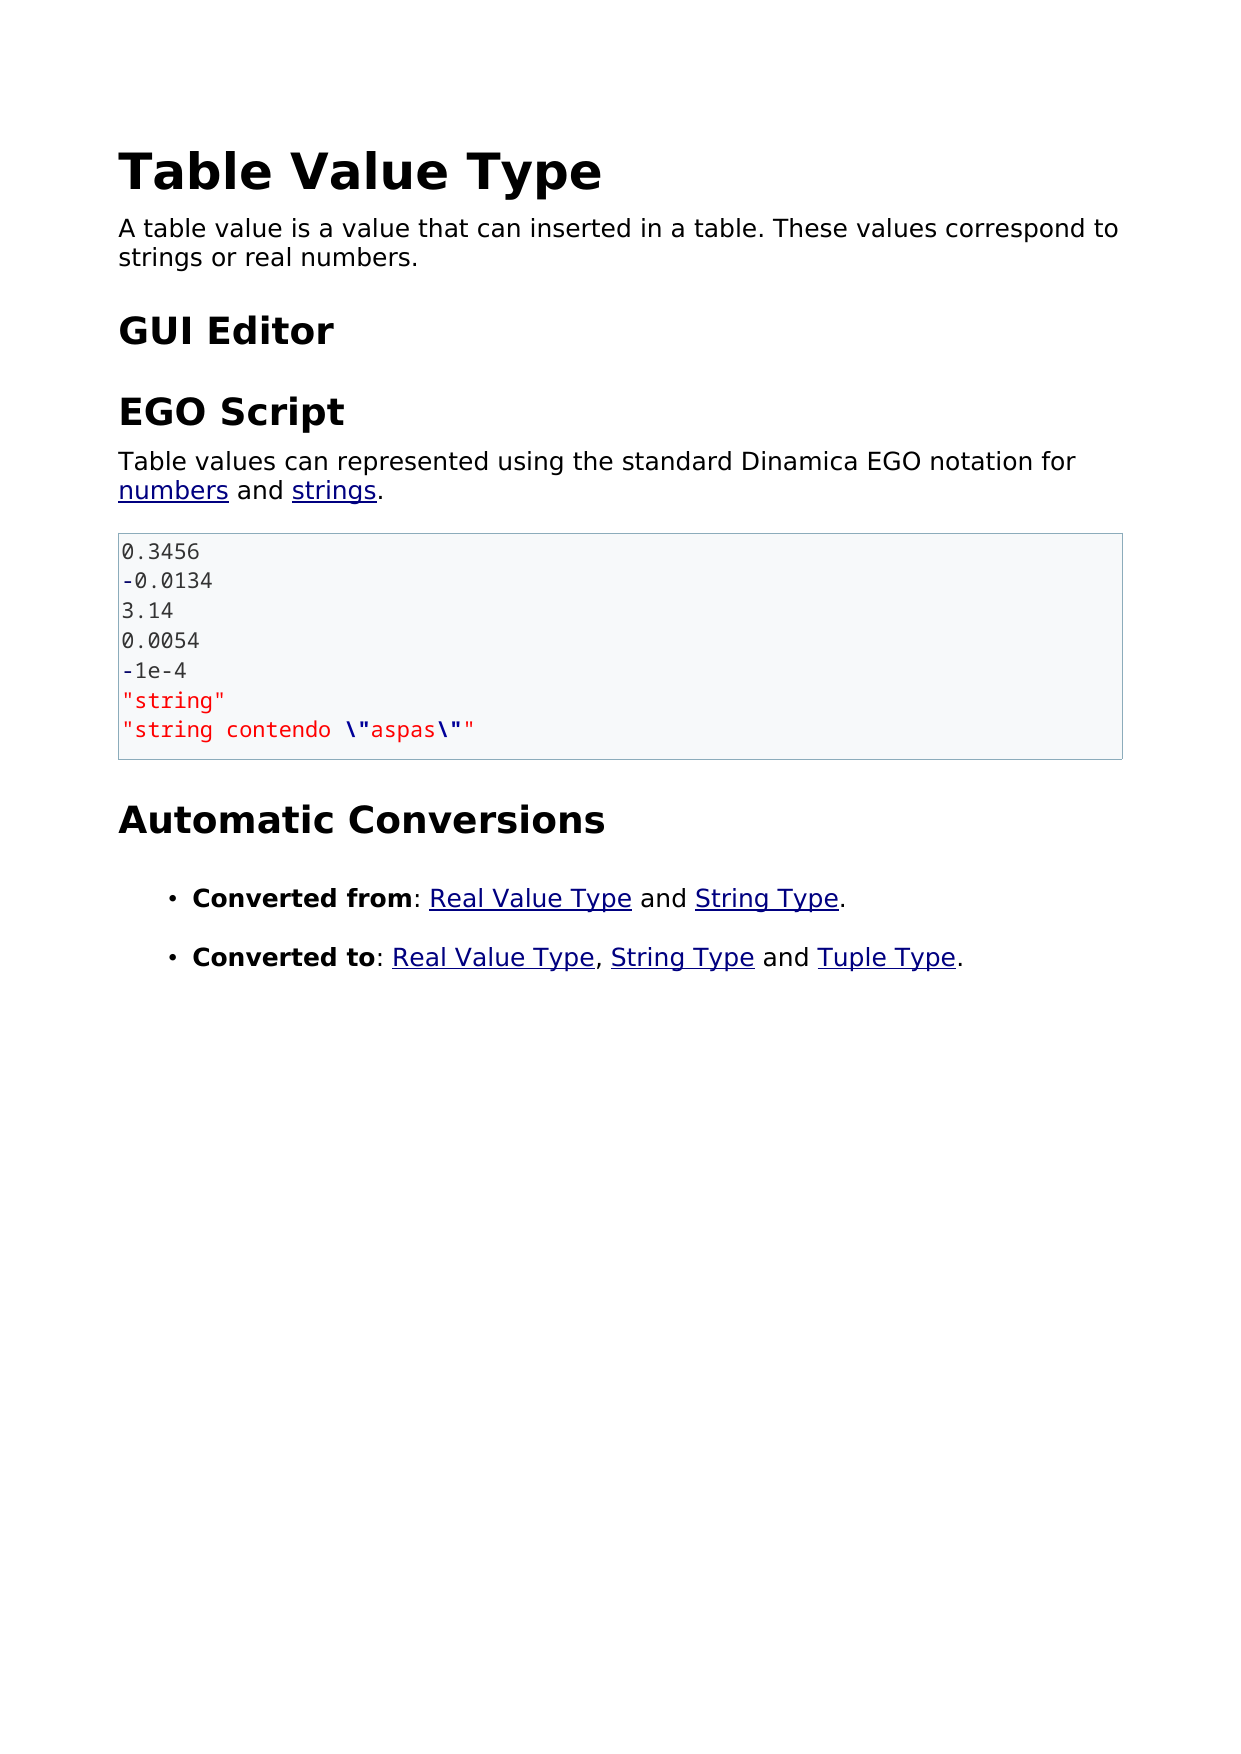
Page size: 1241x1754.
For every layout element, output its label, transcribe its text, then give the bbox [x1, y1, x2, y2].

list Converted to: Real Value Type, String Type and Tuple Type. [177, 943, 1122, 972]
subtitle Table Value Type [118, 143, 1122, 201]
table_header 0.3456 -0.0134 3.14 0.0054 -1e-4 "string" "string contendo \"aspas\"" [119, 534, 1122, 759]
subtitle EGO Script [118, 391, 1122, 434]
subtitle GUI Editor [118, 310, 1122, 353]
list Converted from: Real Value Type and String Type. [177, 884, 1122, 913]
text Table values can represented using the standard Dinamica EGO notation for numbers and strings. [118, 447, 1122, 505]
subtitle Automatic Conversions [118, 799, 1122, 842]
text A table value is a value that can inserted in a table. These values correspond to strings or real numbers. [118, 214, 1122, 272]
